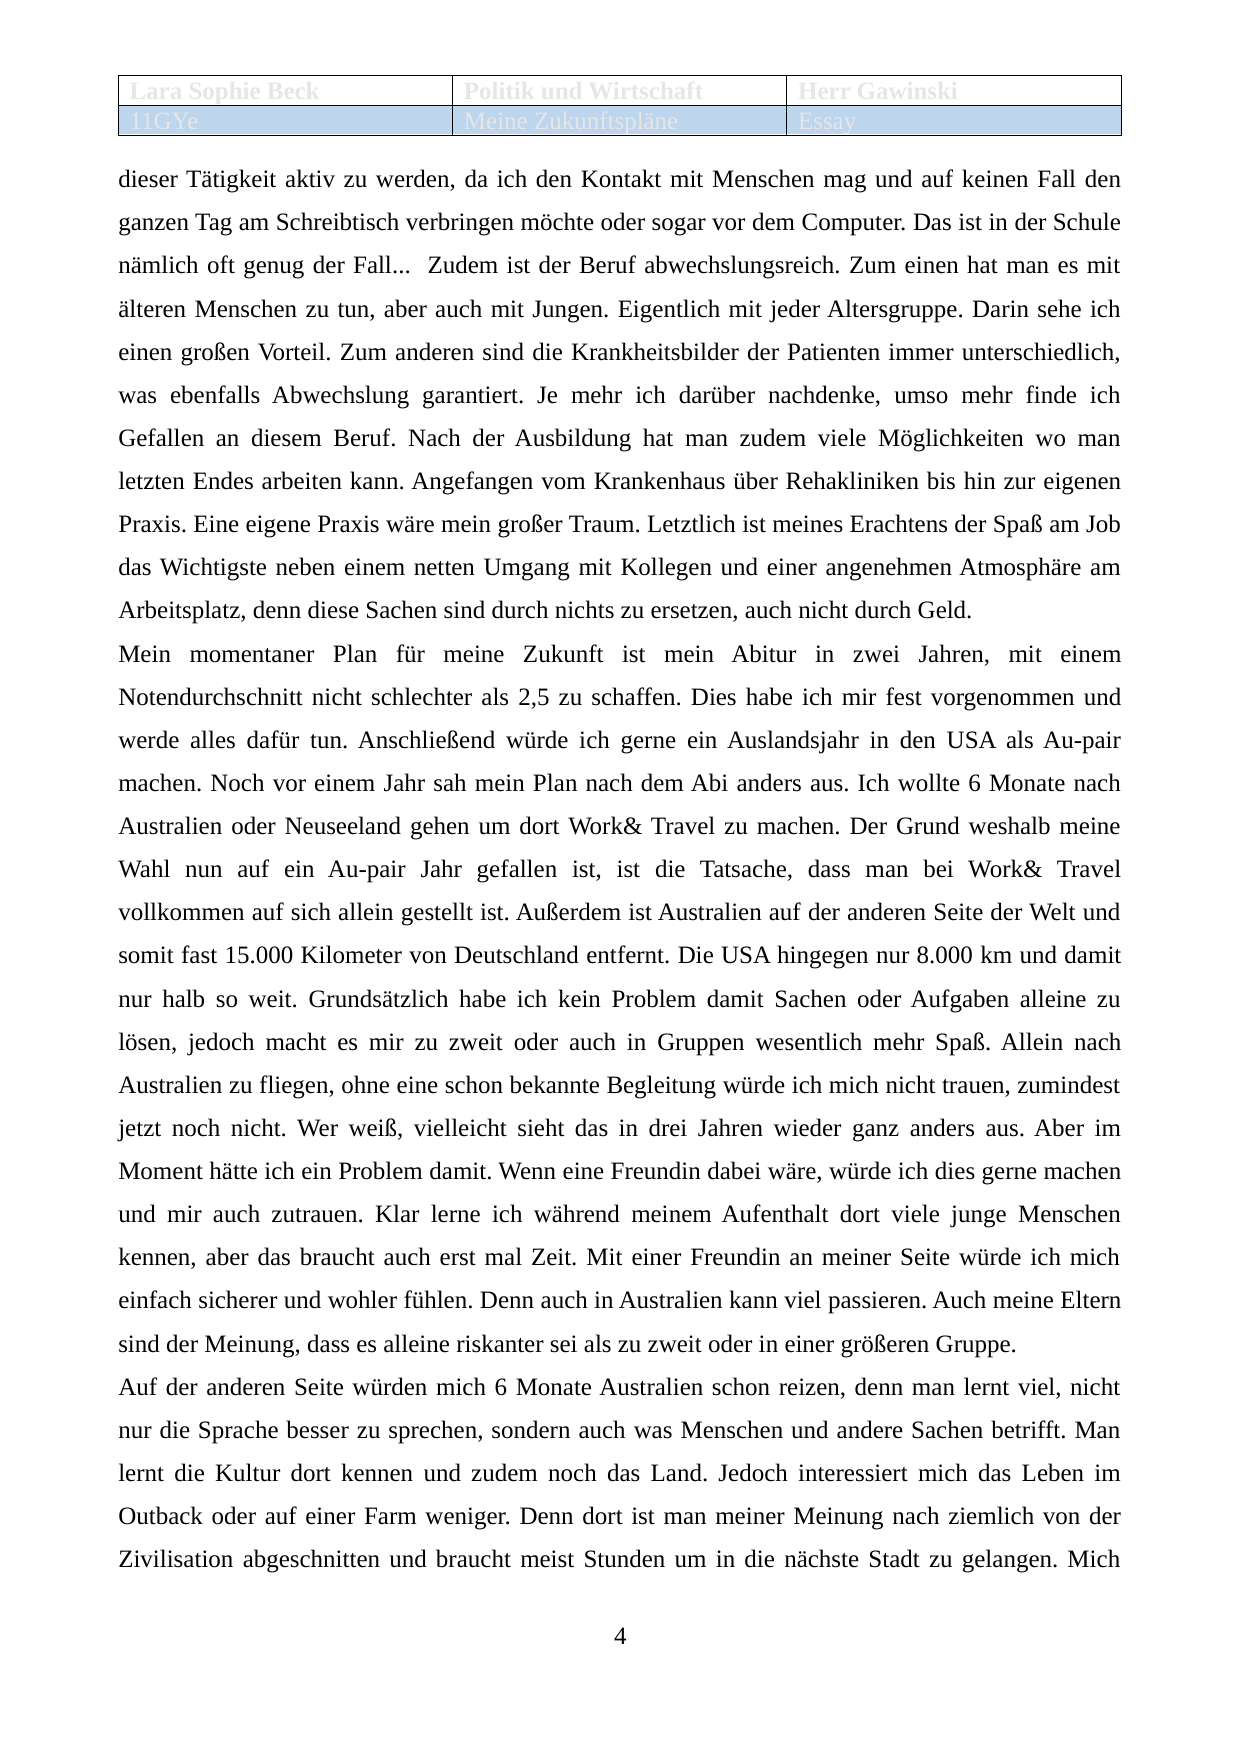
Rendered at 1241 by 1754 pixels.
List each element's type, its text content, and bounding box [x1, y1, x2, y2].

text Mein momentaner Plan für meine Zukunft ist mein Abitur in zwei Jahren, mit einem Notendurchschnitt nicht schlechter als 2,5 zu schaffen. Dies habe ich mir fest vorgenommen und werde alles dafür tun. Anschließend würde ich gerne ein Auslandsjahr in den USA als Au-pair machen. Noch vor einem Jahr sah mein Plan nach dem Abi anders aus. Ich wollte 6 Monate nach Australien oder Neuseeland gehen um dort Work& Travel zu machen. Der Grund weshalb meine Wahl nun auf ein Au-pair Jahr gefallen ist, ist die Tatsache, dass man bei Work& Travel vollkommen auf sich allein gestellt ist. Außerdem ist Australien auf der anderen Seite der Welt und somit fast 15.000 Kilometer von Deutschland entfernt. Die USA hingegen nur 8.000 km und damit nur halb so weit. Grundsätzlich habe ich kein Problem damit Sachen oder Aufgaben alleine zu lösen, jedoch macht es mir zu zweit oder auch in Gruppen wesentlich mehr Spaß. Allein nach Australien zu fliegen, ohne eine schon bekannte Begleitung würde ich mich nicht trauen, zumindest jetzt noch nicht. Wer weiß, vielleicht sieht das in drei Jahren wieder ganz anders aus. Aber im Moment hätte ich ein Problem damit. Wenn eine Freundin dabei wäre, würde ich dies gerne machen und mir auch zutrauen. Klar lerne ich während meinem Aufenthalt dort viele junge Menschen kennen, aber das braucht auch erst mal Zeit. Mit einer Freundin an meiner Seite würde ich mich einfach sicherer und wohler fühlen. Denn auch in Australien kann viel passieren. Auch meine Eltern sind der Meinung, dass es alleine riskanter sei als zu zweit oder in einer größeren Gruppe. [118, 639, 1122, 1357]
text Auf der anderen Seite würden mich 6 Monate Australien schon reizen, denn man lernt viel, nicht nur die Sprache besser zu sprechen, sondern auch was Menschen und andere Sachen betrifft. Man lernt die Kultur dort kennen und zudem noch das Land. Jedoch interessiert mich das Leben im Outback oder auf einer Farm weniger. Denn dort ist man meiner Meinung nach ziemlich von der Zivilisation abgeschnitten und braucht meist Stunden um in die nächste Stadt zu gelangen. Mich [118, 1372, 1122, 1573]
text dieser Tätigkeit aktiv zu werden, da ich den Kontakt mit Menschen mag und auf keinen Fall den ganzen Tag am Schreibtisch verbringen möchte oder sogar vor dem Computer. Das ist in der Schule nämlich oft genug der Fall... Zudem ist der Beruf abwechslungsreich. Zum einen hat man es mit älteren Menschen zu tun, aber auch mit Jungen. Eigentlich mit jeder Altersgruppe. Darin sehe ich einen großen Vorteil. Zum anderen sind die Krankheitsbilder der Patienten immer unterschiedlich, was ebenfalls Abwechslung garantiert. Je mehr ich darüber nachdenke, umso mehr finde ich Gefallen an diesem Beruf. Nach der Ausbildung hat man zudem viele Möglichkeiten wo man letzten Endes arbeiten kann. Angefangen vom Krankenhaus über Rehakliniken bis hin zur eigenen Praxis. Eine eigene Praxis wäre mein großer Traum. Letztlich ist meines Erachtens der Spaß am Job das Wichtigste neben einem netten Umgang mit Kollegen und einer angenehmen Atmosphäre am Arbeitsplatz, denn diese Sachen sind durch nichts zu ersetzen, auch nicht durch Geld. [118, 164, 1122, 624]
